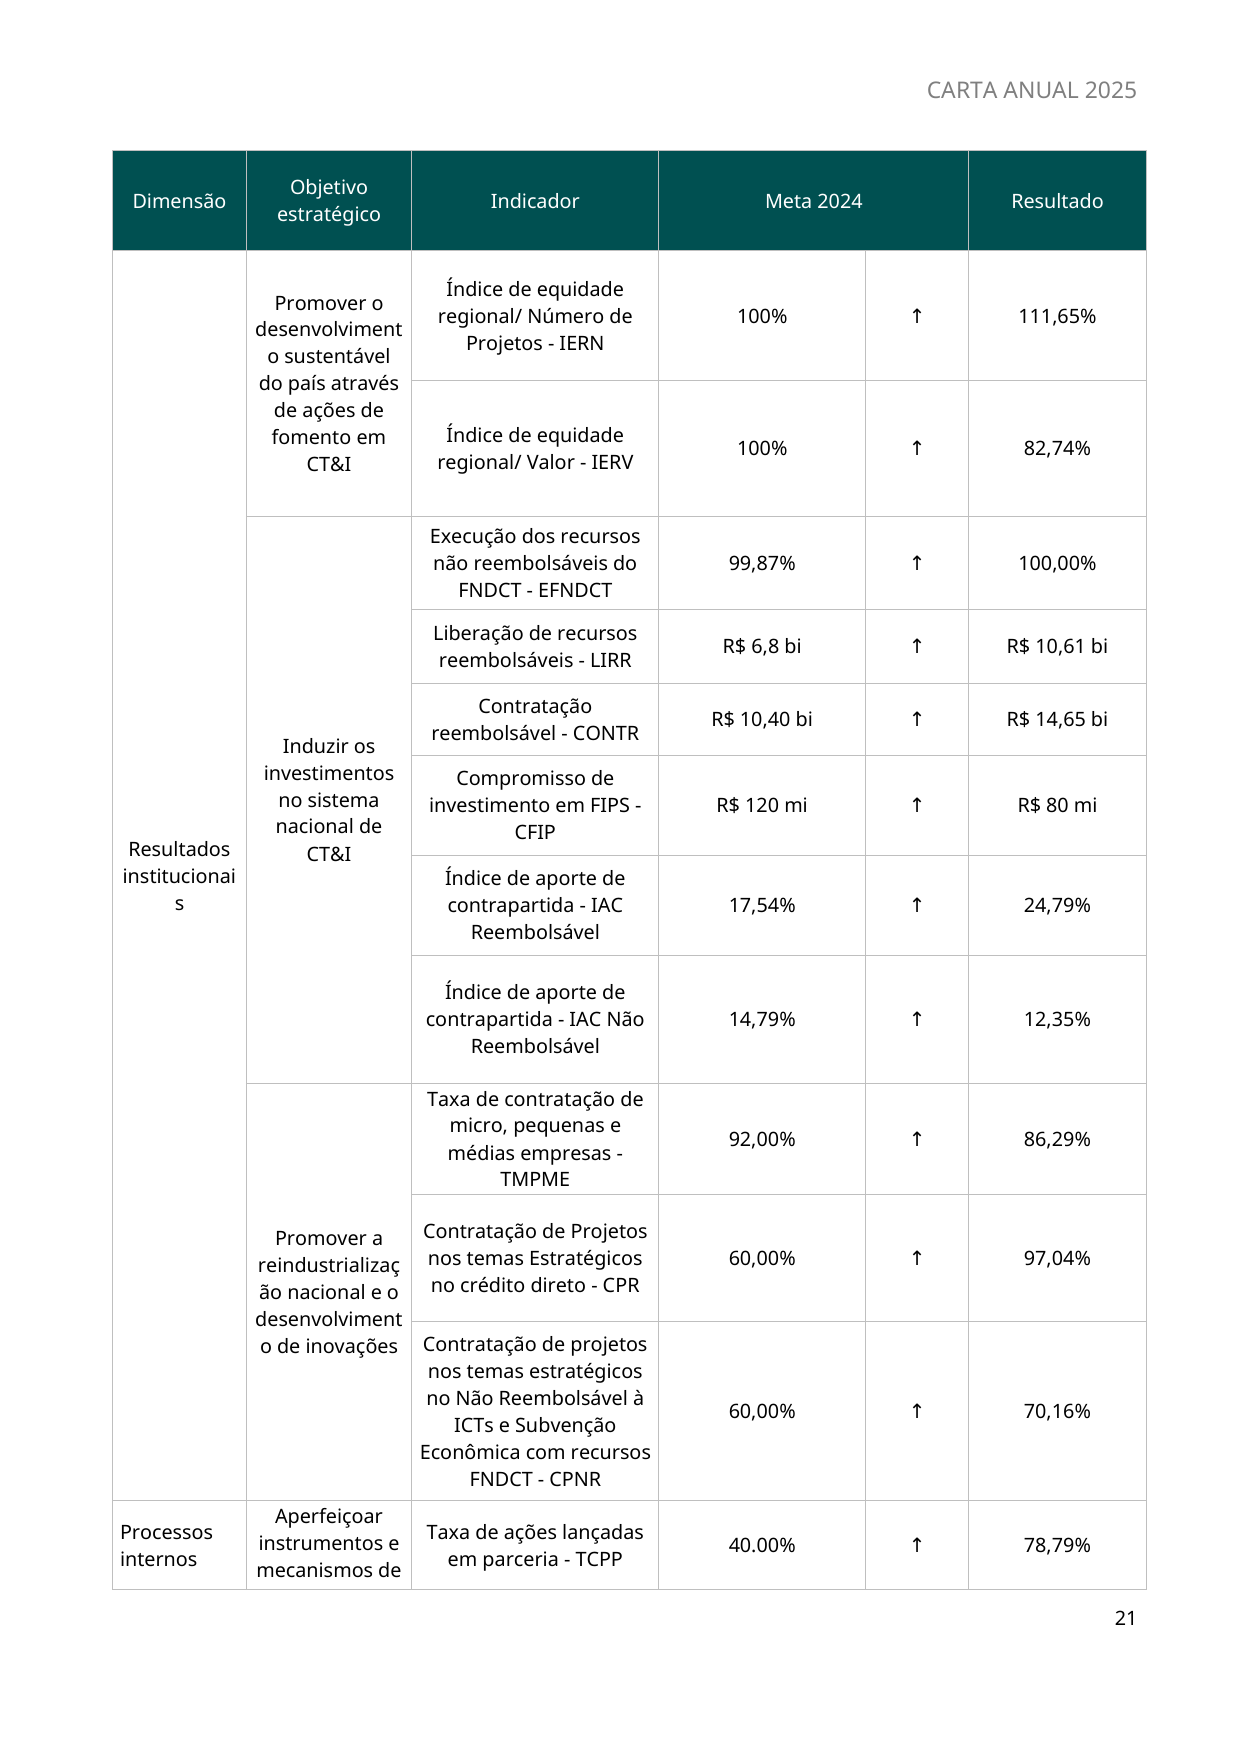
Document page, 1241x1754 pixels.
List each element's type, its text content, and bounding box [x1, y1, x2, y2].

table_header Meta 2024 [659, 151, 968, 250]
table_cell ↑ [866, 1501, 968, 1589]
table_cell Contratação de Projetos nos temas Estratégicos no crédito direto - CPR [412, 1195, 658, 1321]
table_cell Taxa de contratação de micro, pequenas e médias empresas - TMPME [412, 1084, 658, 1194]
table_cell R$ 14,65 bi [969, 684, 1146, 755]
table_cell ↑ [866, 756, 968, 855]
table_cell ↑ [866, 251, 968, 380]
table_cell ↑ [866, 610, 968, 682]
table_cell 12,35% [969, 956, 1146, 1083]
table_cell Processos internos [113, 1501, 246, 1589]
table_cell 99,87% [659, 517, 865, 609]
table_cell ↑ [866, 1084, 968, 1194]
table_cell 100% [659, 251, 865, 380]
table_cell Promover o desenvolvimento sustentável do país através de ações de fomento em CT&I [247, 251, 411, 516]
table_cell 17,54% [659, 856, 865, 955]
table_cell 111,65% [969, 251, 1146, 380]
table_cell 82,74% [969, 381, 1146, 516]
table_cell Compromisso de investimento em FIPS - CFIP [412, 756, 658, 855]
table_cell Índice de equidade regional/ Valor - IERV [412, 381, 658, 516]
table_cell 40.00% [659, 1501, 865, 1589]
table_cell 97,04% [969, 1195, 1146, 1321]
table_header Resultado [969, 151, 1146, 250]
table_cell 86,29% [969, 1084, 1146, 1194]
table_cell 14,79% [659, 956, 865, 1083]
table_cell Índice de aporte de contrapartida - IAC Não Reembolsável [412, 956, 658, 1083]
table_cell ↑ [866, 517, 968, 609]
table_cell Contratação de projetos nos temas estratégicos no Não Reembolsável à ICTs e Subvenção Econômica com recursos FNDCT - CPNR [412, 1322, 658, 1500]
table_header Objetivo estratégico [247, 151, 411, 250]
table_cell ↑ [866, 1322, 968, 1500]
table_cell 78,79% [969, 1501, 1146, 1589]
table_cell R$ 6,8 bi [659, 610, 865, 682]
table_header Indicador [412, 151, 658, 250]
table_cell R$ 120 mi [659, 756, 865, 855]
table_header Dimensão [113, 151, 246, 250]
table_cell 92,00% [659, 1084, 865, 1194]
table_cell Execução dos recursos não reembolsáveis do FNDCT - EFNDCT [412, 517, 658, 609]
table_cell 70,16% [969, 1322, 1146, 1500]
table_cell 24,79% [969, 856, 1146, 955]
table_cell Aperfeiçoar instrumentos e mecanismos de fomento a CTI [247, 1501, 411, 1589]
table_cell Induzir os investimentos no sistema nacional de CT&I [247, 517, 411, 1083]
table_cell Índice de aporte de contrapartida - IAC Reembolsável [412, 856, 658, 955]
table_cell R$ 10,40 bi [659, 684, 865, 755]
table_cell Resultados institucionais [113, 251, 246, 1500]
table_cell ↑ [866, 381, 968, 516]
table_cell 100% [659, 381, 865, 516]
table_cell Liberação de recursos reembolsáveis - LIRR [412, 610, 658, 682]
table_cell ↑ [866, 1195, 968, 1321]
table_cell ↑ [866, 684, 968, 755]
table_cell Índice de equidade regional/ Número de Projetos - IERN [412, 251, 658, 380]
table_cell 100,00% [969, 517, 1146, 609]
table_cell Promover a reindustrialização nacional e o desenvolvimento de inovações [247, 1084, 411, 1500]
table_cell R$ 10,61 bi [969, 610, 1146, 682]
table_cell Contratação reembolsável - CONTR [412, 684, 658, 755]
table_cell ↑ [866, 856, 968, 955]
table_cell 60,00% [659, 1195, 865, 1321]
table_cell 60,00% [659, 1322, 865, 1500]
table_cell Taxa de ações lançadas em parceria - TCPP [412, 1501, 658, 1589]
table_cell R$ 80 mi [969, 756, 1146, 855]
table_cell ↑ [866, 956, 968, 1083]
